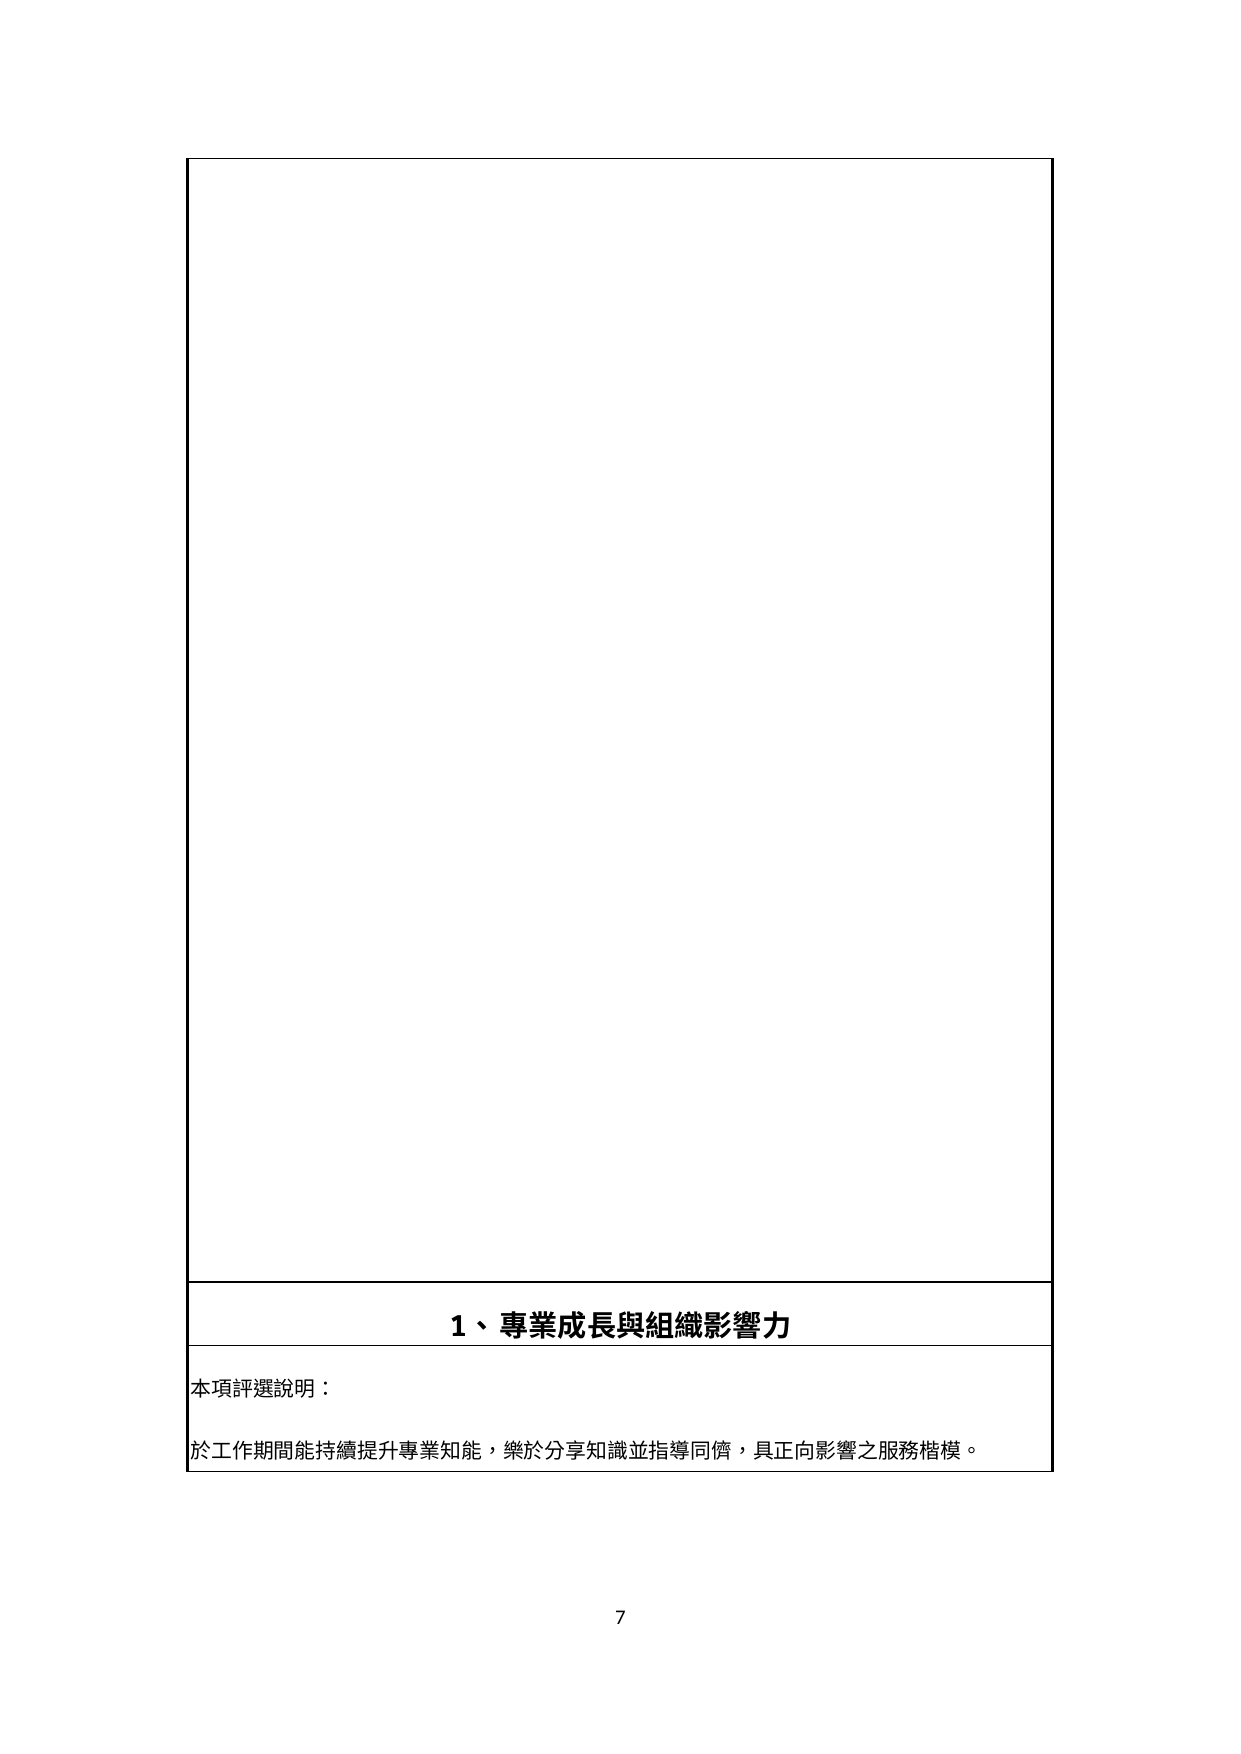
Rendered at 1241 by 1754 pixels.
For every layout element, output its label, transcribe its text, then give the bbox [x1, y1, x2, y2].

table_cell 專業成長與組織影響力 [189, 1283, 1051, 1345]
table_cell [189, 159, 1051, 1281]
table_cell 本項評選說明： 於工作期間能持續提升專業知能，樂於分享知識並指導同儕，具正向影響之服務楷模。 [189, 1346, 1051, 1471]
